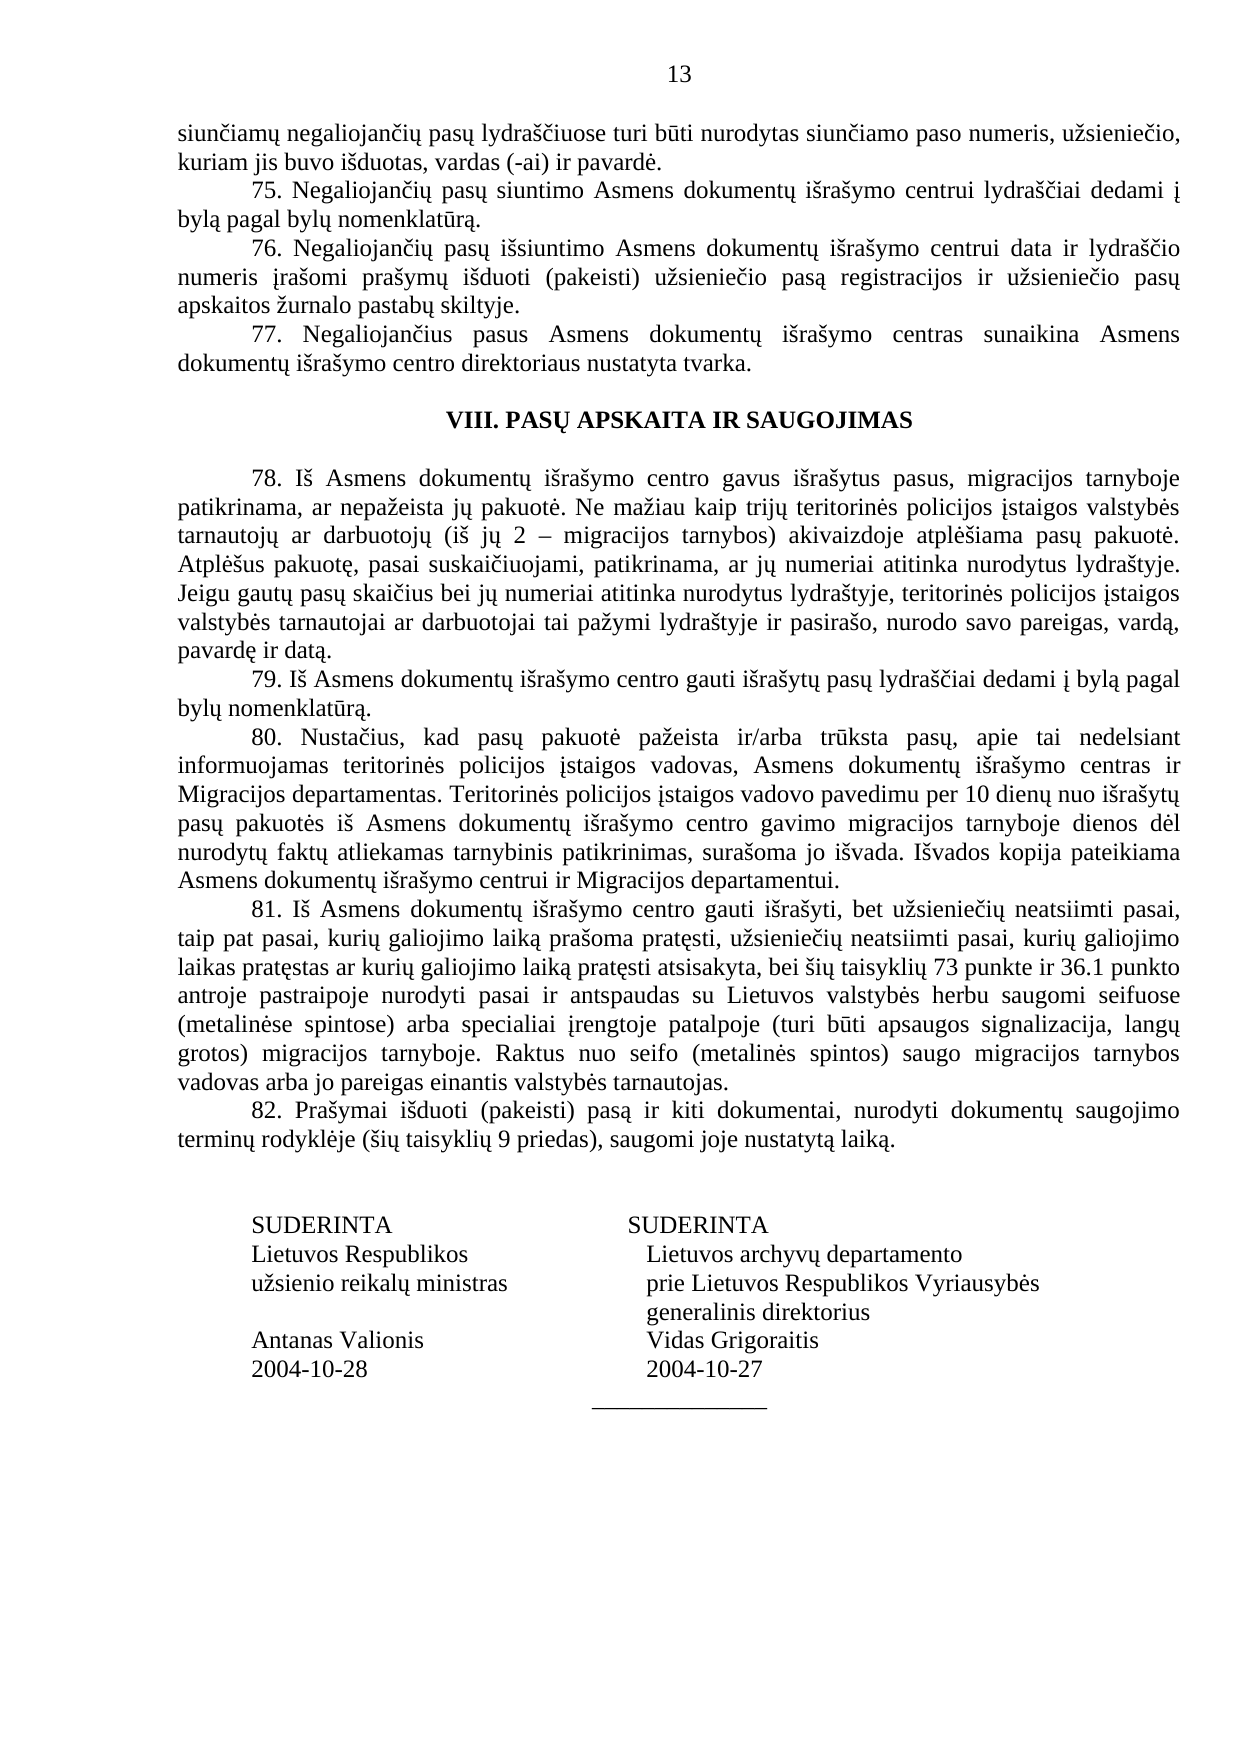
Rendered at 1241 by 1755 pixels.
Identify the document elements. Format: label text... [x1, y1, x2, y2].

text 75. Negaliojančių pasų siuntimo Asmens dokumentų išrašymo centrui lydraščiai dedami į bylą pagal bylų nomenklatūrą. [177, 176, 1181, 233]
text Antanas Valionis Vidas Grigoraitis [177, 1326, 1181, 1354]
text 2004-10-28 2004-10-27 [177, 1354, 1181, 1383]
text Lietuvos Respublikos Lietuvos archyvų departamento [177, 1239, 1181, 1268]
text 80. Nustačius, kad pasų pakuotė pažeista ir/arba trūksta pasų, apie tai nedelsiant informuojamas teritorinės policijos įstaigos vadovas, Asmens dokumentų išrašymo centras ir Migracijos departamentas. Teritorinės policijos įstaigos vadovo pavedimu per 10 dienų nuo išrašytų pasų pakuotės iš Asmens dokumentų išrašymo centro gavimo migracijos tarnyboje dienos dėl nurodytų faktų atliekamas tarnybinis patikrinimas, surašoma jo išvada. Išvados kopija pateikiama Asmens dokumentų išrašymo centrui ir Migracijos departamentui. [177, 722, 1181, 894]
text 81. Iš Asmens dokumentų išrašymo centro gauti išrašyti, bet užsieniečių neatsiimti pasai, taip pat pasai, kurių galiojimo laiką prašoma pratęsti, užsieniečių neatsiimti pasai, kurių galiojimo laikas pratęstas ar kurių galiojimo laiką pratęsti atsisakyta, bei šių taisyklių 73 punkte ir 36.1 punkto antroje pastraipoje nurodyti pasai ir antspaudas su Lietuvos valstybės herbu saugomi seifuose (metalinėse spintose) arba specialiai įrengtoje patalpoje (turi būti apsaugos signalizacija, langų grotos) migracijos tarnyboje. Raktus nuo seifo (metalinės spintos) saugo migracijos tarnybos vadovas arba jo pareigas einantis valstybės tarnautojas. [177, 894, 1181, 1096]
text 78. Iš Asmens dokumentų išrašymo centro gavus išrašytus pasus, migracijos tarnyboje patikrinama, ar nepažeista jų pakuotė. Ne mažiau kaip trijų teritorinės policijos įstaigos valstybės tarnautojų ar darbuotojų (iš jų 2 – migracijos tarnybos) akivaizdoje atplėšiama pasų pakuotė. Atplėšus pakuotę, pasai suskaičiuojami, patikrinama, ar jų numeriai atitinka nurodytus lydraštyje. Jeigu gautų pasų skaičius bei jų numeriai atitinka nurodytus lydraštyje, teritorinės policijos įstaigos valstybės tarnautojai ar darbuotojai tai pažymi lydraštyje ir pasirašo, nurodo savo pareigas, vardą, pavardę ir datą. [177, 463, 1181, 664]
text siunčiamų negaliojančių pasų lydraščiuose turi būti nurodytas siunčiamo paso numeris, užsieniečio, kuriam jis buvo išduotas, vardas (-ai) ir pavardė. [177, 118, 1181, 176]
text 76. Negaliojančių pasų išsiuntimo Asmens dokumentų išrašymo centrui data ir lydraščio numeris įrašomi prašymų išduoti (pakeisti) užsieniečio pasą registracijos ir užsieniečio pasų apskaitos žurnalo pastabų skiltyje. [177, 233, 1181, 319]
text 79. Iš Asmens dokumentų išrašymo centro gauti išrašytų pasų lydraščiai dedami į bylą pagal bylų nomenklatūrą. [177, 664, 1181, 722]
text ______________ [177, 1383, 1181, 1412]
text generalinis direktorius [177, 1297, 1181, 1326]
text užsienio reikalų ministras prie Lietuvos Respublikos Vyriausybės [177, 1268, 1181, 1297]
text 82. Prašymai išduoti (pakeisti) pasą ir kiti dokumentai, nurodyti dokumentų saugojimo terminų rodyklėje (šių taisyklių 9 priedas), saugomi joje nustatytą laiką. [177, 1096, 1181, 1153]
text VIII. PASŲ APSKAITA IR SAUGOJIMAS [177, 406, 1181, 434]
text SUDERINTA SUDERINTA [177, 1211, 1181, 1239]
text 77. Negaliojančius pasus Asmens dokumentų išrašymo centras sunaikina Asmens dokumentų išrašymo centro direktoriaus nustatyta tvarka. [177, 319, 1181, 377]
